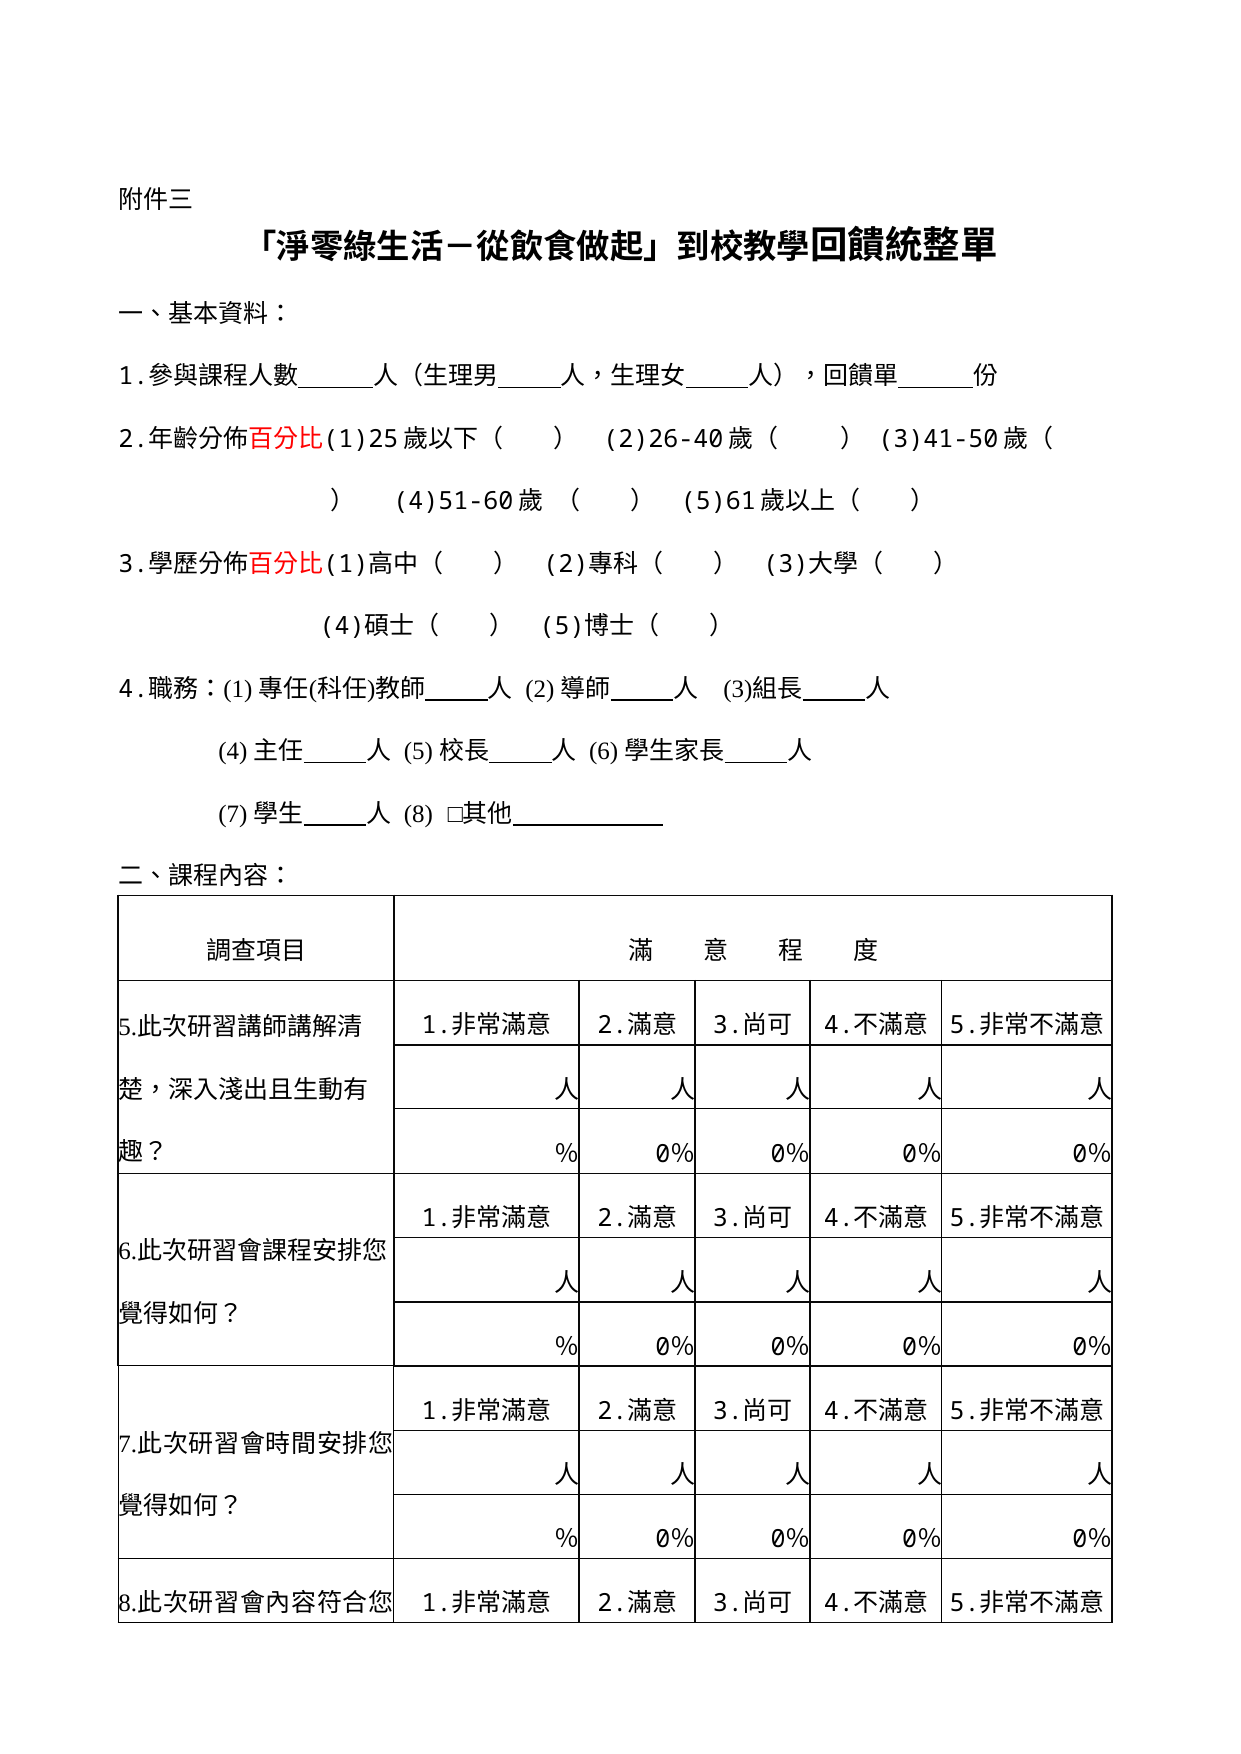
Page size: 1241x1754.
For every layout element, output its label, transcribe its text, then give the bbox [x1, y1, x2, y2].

text 附件三 [118, 179, 1122, 215]
text (7) 學生 人 (8) □其他 [118, 769, 1122, 832]
table_cell 0％ [580, 1495, 694, 1557]
table_cell 人 [580, 1238, 694, 1301]
table_header 滿 意 程 度 [395, 896, 1111, 980]
table_cell 人 [395, 1238, 578, 1301]
table_cell 0％ [696, 1109, 809, 1172]
table_cell 人 [942, 1238, 1111, 1301]
table_cell 人 [696, 1238, 809, 1301]
table_cell 2.滿意 [580, 981, 694, 1044]
table_cell 0％ [696, 1303, 809, 1365]
table_header 調查項目 [119, 896, 393, 980]
table_cell 5.非常不滿意 [942, 1174, 1111, 1237]
table_cell 人 [696, 1046, 809, 1108]
table_cell 0％ [942, 1303, 1111, 1365]
table_cell 人 [942, 1431, 1111, 1494]
table_cell 3.尚可 [696, 1367, 809, 1429]
table_cell 5.非常不滿意 [942, 981, 1111, 1044]
text 3.學歷分佈百分比(1)高中（ ） (2)專科（ ） (3)大學（ ） [118, 519, 1122, 582]
text (4) 主任 人 (5) 校長 人 (6) 學生家長 人 [118, 707, 1122, 769]
table_cell 人 [580, 1046, 694, 1108]
text 二、課程內容： [118, 832, 1122, 894]
table_cell 人 [580, 1431, 694, 1494]
table_cell 8.此次研習會內容符合您 [119, 1559, 393, 1622]
table_cell 6.此次研習會課程安排您覺得如何？ [119, 1174, 393, 1365]
text 1.參與課程人數 人（生理男 人，生理女 人），回饋單 份 [118, 332, 1122, 394]
table_cell 0％ [811, 1109, 941, 1172]
table_cell 0％ [696, 1495, 809, 1557]
table_cell 1.非常滿意 [394, 1559, 578, 1622]
table_cell ％ [395, 1109, 578, 1172]
table_cell 1.非常滿意 [395, 981, 578, 1044]
table_cell 0％ [942, 1109, 1111, 1172]
table_cell 4.不滿意 [811, 1367, 941, 1429]
table_cell 人 [395, 1046, 578, 1108]
text 「淨零綠生活－從飲食做起」到校教學回饋統整單 [118, 215, 1122, 269]
table_cell 4.不滿意 [811, 1559, 941, 1622]
table_cell 人 [811, 1046, 941, 1108]
text 2.年齡分佈百分比(1)25歲以下（ ） (2)26-40歲（ ） (3)41-50歲（ ） (4)51-60歲 （ ） (5)61歲以上（ ） [118, 394, 1122, 519]
table_cell 人 [394, 1431, 578, 1494]
text 一、基本資料： [118, 269, 1122, 332]
table_cell 0％ [942, 1495, 1111, 1557]
text (4)碩士（ ） (5)博士（ ） [118, 582, 1122, 644]
table_cell 人 [942, 1046, 1111, 1108]
table_cell 2.滿意 [580, 1559, 694, 1622]
table_cell 3.尚可 [696, 1559, 809, 1622]
table_cell 0％ [811, 1303, 941, 1365]
table_cell 人 [811, 1238, 941, 1301]
table_cell 4.不滿意 [811, 981, 941, 1044]
table_cell 2.滿意 [580, 1174, 694, 1237]
table_cell 3.尚可 [696, 1174, 809, 1237]
text 4.職務：(1) 專任(科任)教師 人 (2) 導師 人 (3)組長 人 [118, 644, 1122, 707]
table_cell 7.此次研習會時間安排您覺得如何？ [119, 1366, 393, 1557]
table_cell 0％ [580, 1303, 694, 1365]
table_cell 人 [696, 1431, 809, 1494]
table_cell 3.尚可 [696, 981, 809, 1044]
table_cell 0％ [811, 1495, 941, 1557]
table_cell 5.此次研習講師講解清楚，深入淺出且生動有趣？ [119, 981, 393, 1172]
table_cell 1.非常滿意 [394, 1367, 578, 1429]
table_cell ％ [394, 1495, 578, 1557]
table_cell ％ [395, 1303, 578, 1365]
table_cell 人 [811, 1431, 941, 1494]
table_cell 4.不滿意 [811, 1174, 941, 1237]
table_cell 1.非常滿意 [395, 1174, 578, 1237]
table_cell 2.滿意 [580, 1367, 694, 1429]
table_cell 5.非常不滿意 [942, 1367, 1111, 1429]
table_cell 0％ [580, 1109, 694, 1172]
table_cell 5.非常不滿意 [942, 1559, 1111, 1622]
